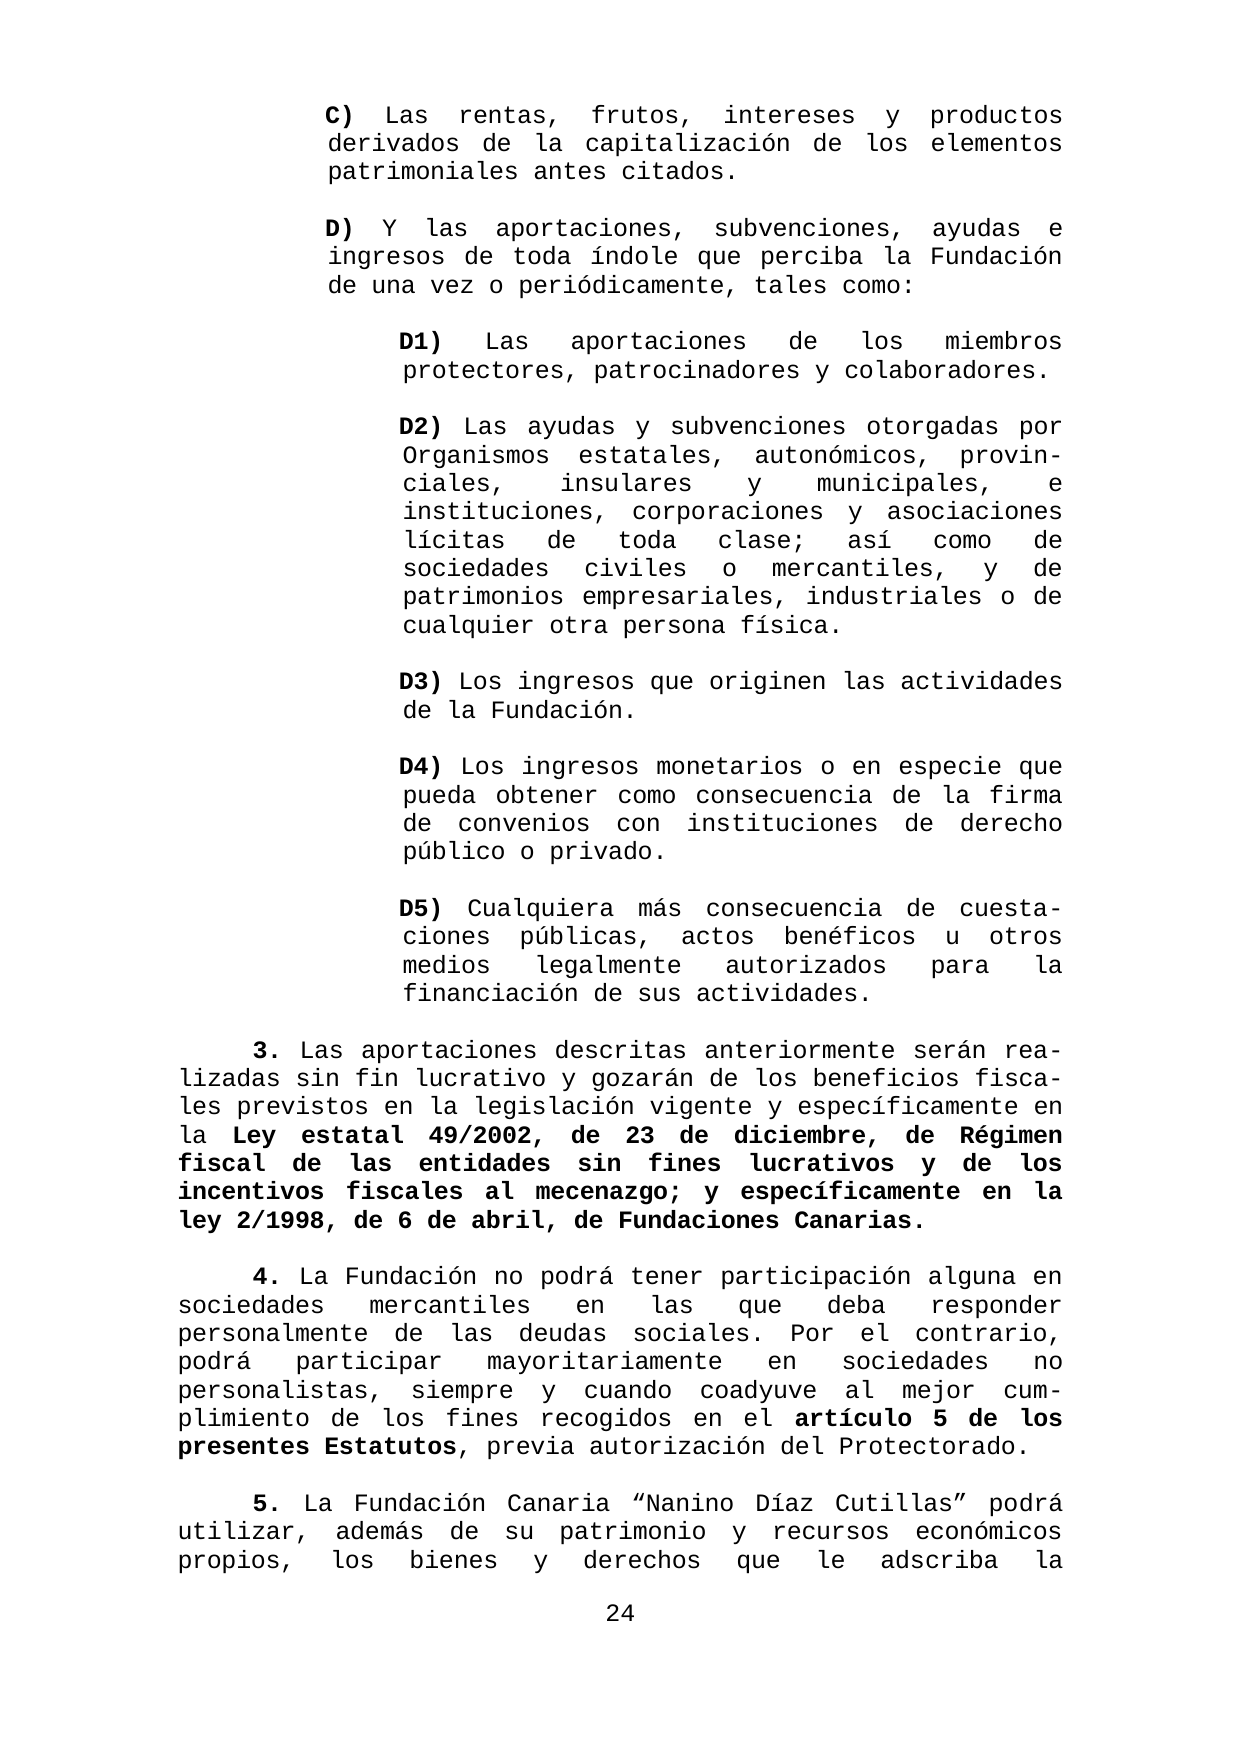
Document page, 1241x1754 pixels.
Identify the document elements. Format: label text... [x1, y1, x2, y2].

text D5) Cualquiera más consecuencia de cuesta­ciones públicas, actos benéficos u otros medios legal­mente autorizados para la financiación de sus activida­des. [399, 896, 1063, 1009]
text D) Y las aportaciones, subvenciones, ayu­das e ingre­sos de toda índole que perciba la Fundación de una vez o periódi­camente, ta­les como: [325, 216, 1063, 301]
text 5. La Fundación Canaria “Nanino Díaz Cutillas” po­drá uti­lizar, ade­más de su patrimonio y recursos económicos propios, los bie­nes y de­rechos que le ads­criba la [177, 1491, 1063, 1576]
text D1) Las aportaciones de los miembros protecto­res, patro­cina­do­res y colabo­rado­res. [399, 329, 1063, 386]
text 4. La Fundación no podrá tener participación alguna en socie­dades mercantiles en las que deba responder personalmente de las deudas sociales. Por el contrario, podrá participar ma­yoritariamente en socieda­des no personalistas, siempre y cuando coadyuve al mejor cum­plimiento de los fines recogidos en el artículo 5 de los presentes Estatu­tos, previa autorización del Protectora­do. [177, 1264, 1063, 1462]
text D2) Las ayudas y subvenciones otorga­das por Or­ga­nismos es­tata­les, autonó­micos, provin­ciales, insulares y muni­cipales, e instituciones, corpo­racio­nes y asociaciones lícitas de toda clase; así como de sociedades civiles o mercantiles, y de patrimonios empre­sariales, industriales o de cualquier otra persona física. [399, 414, 1063, 641]
text D3) Los ingresos que originen las ac­ti­vida­des de la Fundación. [399, 669, 1063, 726]
text D4) Los in­gresos monetarios o en espe­cie que pue­da obtener como consecuen­cia de la firma de con­venios con ins­titu­ciones de derecho público o priva­do. [399, 754, 1063, 867]
text 3. Las aportaciones descritas anteriormente serán rea­li­zadas sin fin lucrativo y gozarán de los beneficios fisca­les previstos en la legislación vigente y espe­cífica­mente en la Ley estatal 49/2002, de 23 de diciembre, de Régimen fiscal de las entidades sin fines lucrativos y de los incentivos fiscales al mecenazgo; y específicamente en la ley 2/1998, de 6 de abril, de Fundaciones Canarias. [177, 1037, 1063, 1236]
text C) Las rentas, frutos, intereses y produc­tos deriva­dos de la capitalización de los elementos patrimonia­les antes citados. [325, 102, 1063, 187]
